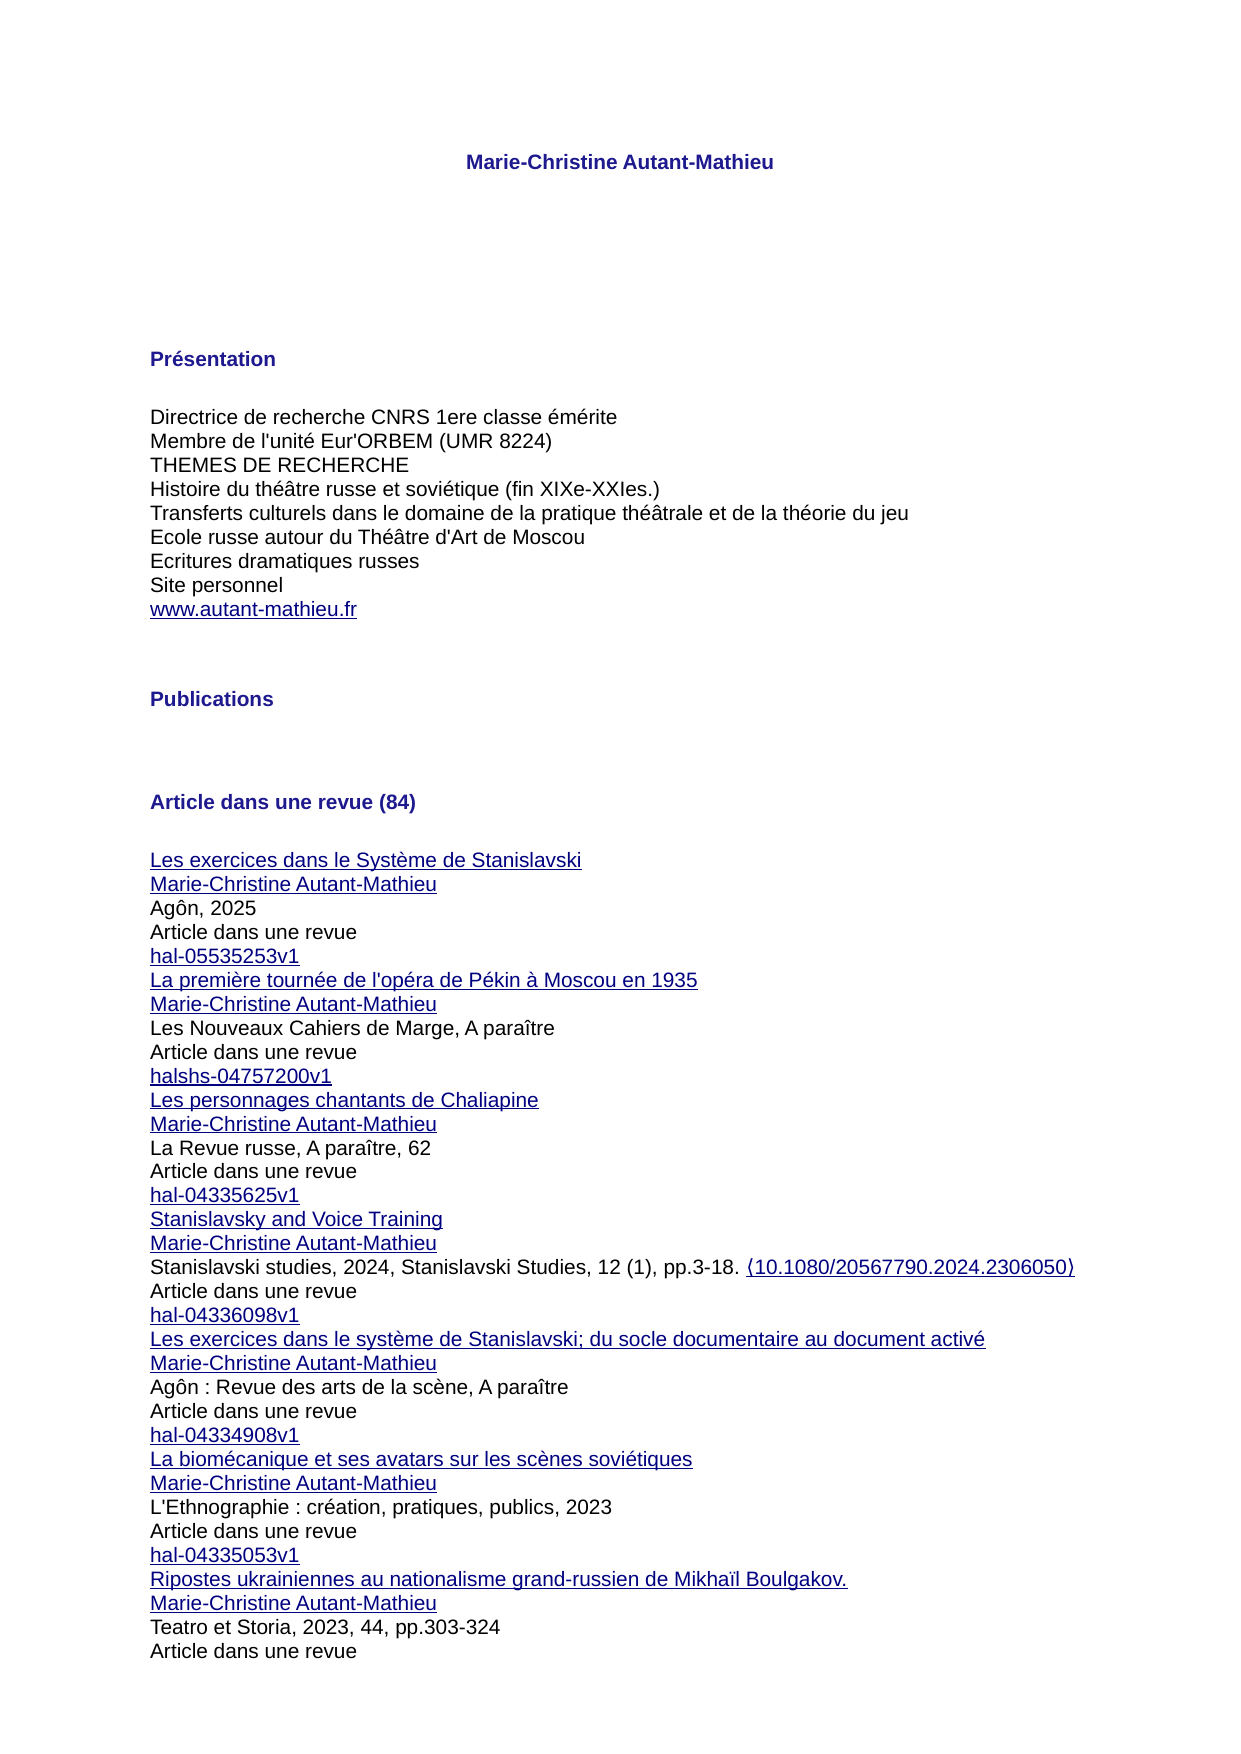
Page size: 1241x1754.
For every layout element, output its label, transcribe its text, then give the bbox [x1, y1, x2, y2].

text Membre de l'unité Eur'ORBEM (UMR 8224) [150, 429, 1090, 453]
table_cell Les personnages chantants de Chaliapine Marie-Christine Autant-Mathieu La Revue russe, A paraître, 62 Article dans une revue hal-04335625v1 [150, 1088, 1090, 1207]
text Histoire du théâtre russe et soviétique (fin XIXe-XXIes.) [150, 477, 1090, 501]
table_cell Ripostes ukrainiennes au nationalisme grand-russien de Mikhaïl Boulgakov. Marie-Christine Autant-Mathieu Teatro et Storia, 2023, 44, pp.303-324 Article dans une revue [150, 1567, 1090, 1662]
text THEMES DE RECHERCHE [150, 453, 1090, 477]
table_cell Les exercices dans le système de Stanislavski; du socle documentaire au document activé Marie-Christine Autant-Mathieu Agôn : Revue des arts de la scène, A paraître Article dans une revue hal-04334908v1 [150, 1327, 1090, 1447]
subtitle Article dans une revue (84) [150, 789, 1090, 813]
table_cell Stanislavsky and Voice Training Marie-Christine Autant-Mathieu Stanislavski studies, 2024, Stanislavski Studies, 12 (1), pp.3-18. ⟨10.1080/20567790.2024.2306050⟩ Article dans une revue hal-04336098v1 [150, 1207, 1090, 1327]
text www.autant-mathieu.fr [150, 597, 1090, 621]
subtitle Marie-Christine Autant-Mathieu [150, 150, 1090, 174]
subtitle Publications [150, 686, 1090, 710]
table_cell La première tournée de l'opéra de Pékin à Moscou en 1935 Marie-Christine Autant-Mathieu Les Nouveaux Cahiers de Marge, A paraître Article dans une revue halshs-04757200v1 [150, 968, 1090, 1087]
text Ecole russe autour du Théâtre d'Art de Moscou [150, 525, 1090, 549]
subtitle Présentation [150, 347, 1090, 371]
text Site personnel [150, 573, 1090, 597]
table_cell La biomécanique et ses avatars sur les scènes soviétiques Marie-Christine Autant-Mathieu L'Ethnographie : création, pratiques, publics, 2023 Article dans une revue hal-04335053v1 [150, 1447, 1090, 1567]
text Ecritures dramatiques russes [150, 549, 1090, 573]
text Transferts culturels dans le domaine de la pratique théâtrale et de la théorie du jeu [150, 501, 1090, 525]
text Directrice de recherche CNRS 1ere classe émérite [150, 405, 1090, 429]
table_header Les exercices dans le Système de Stanislavski Marie-Christine Autant-Mathieu Agôn, 2025 Article dans une revue hal-05535253v1 [150, 848, 1090, 968]
